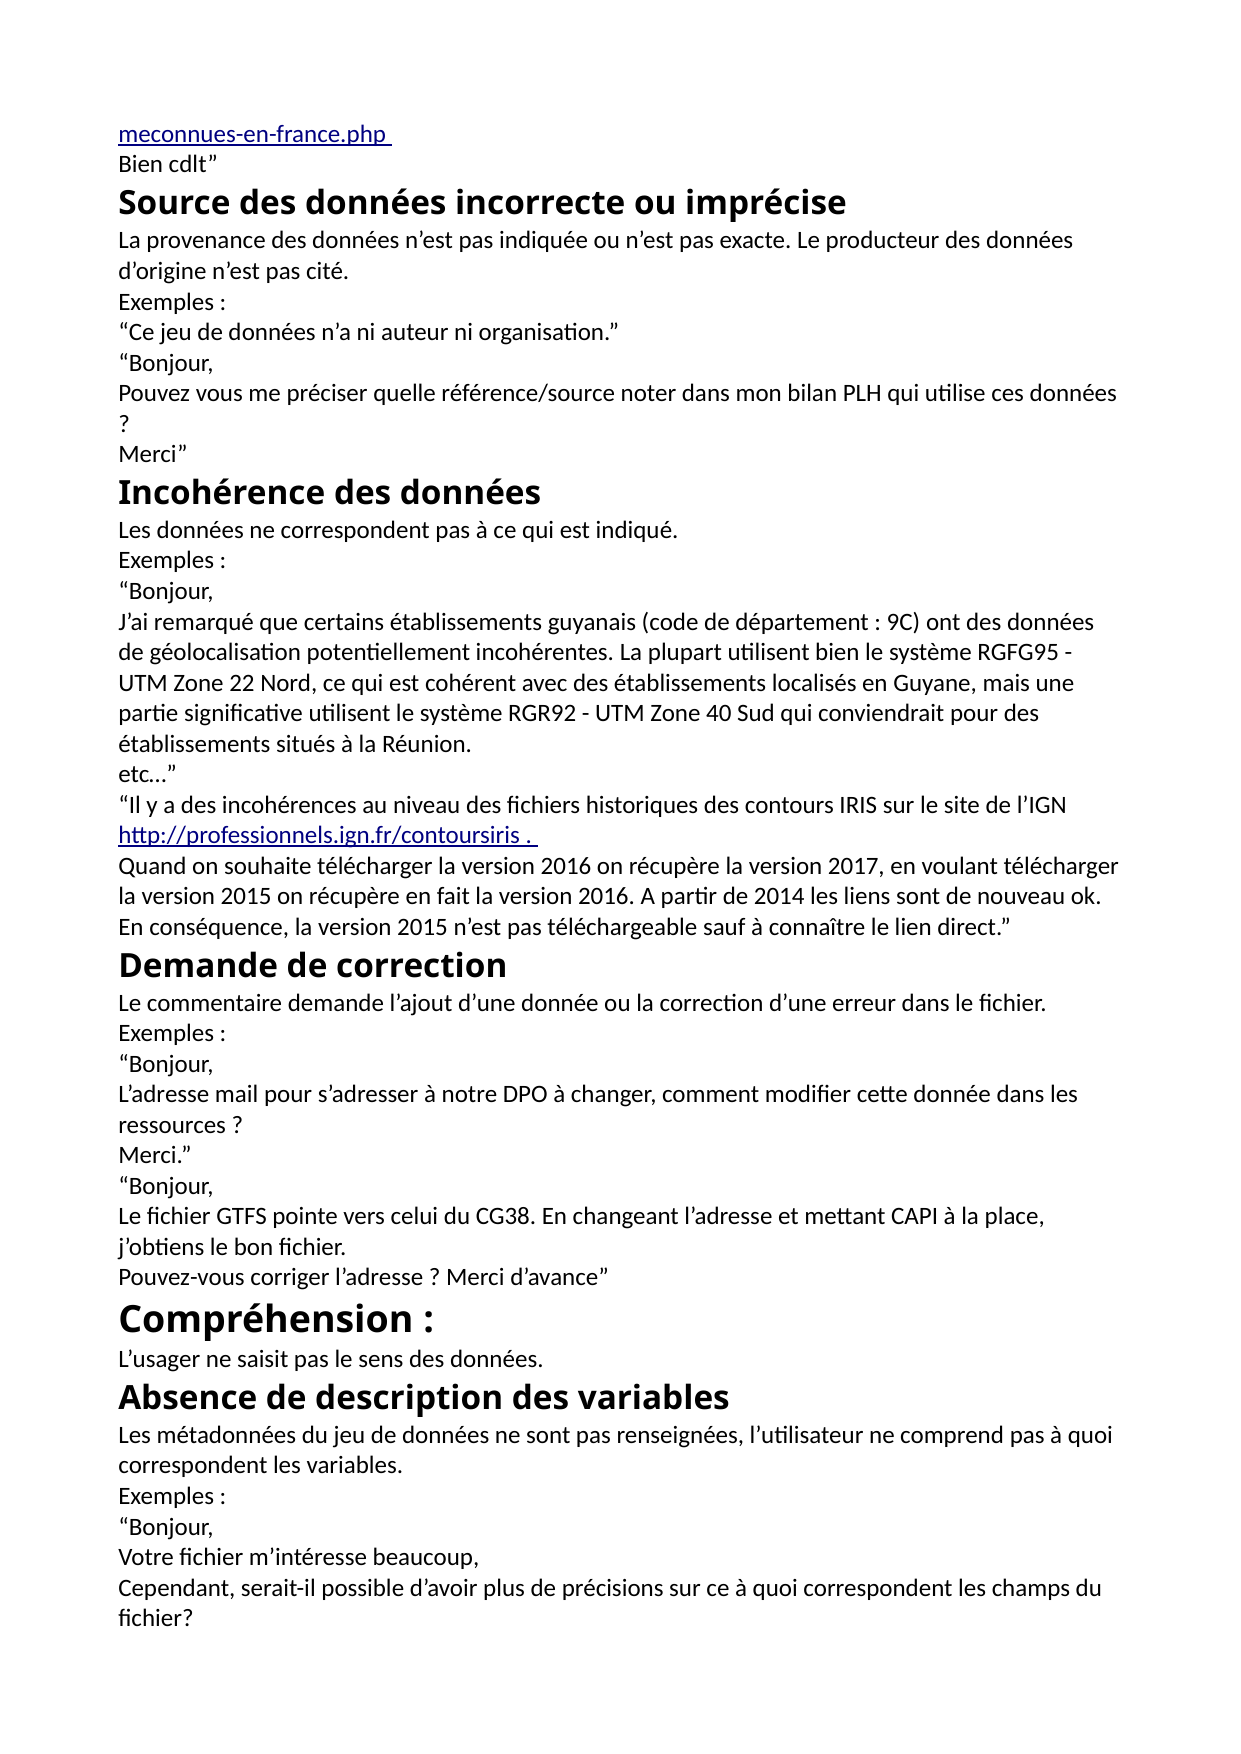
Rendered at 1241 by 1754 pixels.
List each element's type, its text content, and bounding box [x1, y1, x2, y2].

text Les métadonnées du jeu de données ne sont pas renseignées, l’utilisateur ne comprend pas à quoi correspondent les variables. [118, 1419, 1122, 1480]
text etc…” [118, 758, 1122, 789]
subtitle Source des données incorrecte ou imprécise [118, 179, 1122, 224]
text Le commentaire demande l’ajout d’une donnée ou la correction d’une erreur dans le fichier. [118, 987, 1122, 1017]
text Le fichier GTFS pointe vers celui du CG38. En changeant l’adresse et mettant CAPI à la place, j’obtiens le bon fichier. [118, 1201, 1122, 1262]
text La provenance des données n’est pas indiquée ou n’est pas exacte. Le producteur des données d’origine n’est pas cité. [118, 224, 1122, 286]
text “Bonjour, [118, 1511, 1122, 1541]
text meconnues-en-france.php [118, 118, 1122, 149]
text L’usager ne saisit pas le sens des données. [118, 1343, 1122, 1374]
text “Ce jeu de données n’a ni auteur ni organisation.” [118, 316, 1122, 347]
text J’ai remarqué que certains établissements guyanais (code de département : 9C) ont des données de géolocalisation potentiellement incohérentes. La plupart utilisent bien le système RGFG95 - UTM Zone 22 Nord, ce qui est cohérent avec des établissements localisés en Guyane, mais une partie significative utilisent le système RGR92 - UTM Zone 40 Sud qui conviendrait pour des établissements situés à la Réunion. [118, 606, 1122, 758]
text Merci.” [118, 1139, 1122, 1170]
subtitle Compréhension : [118, 1292, 1122, 1343]
text Exemples : [118, 286, 1122, 316]
text “Bonjour, [118, 347, 1122, 377]
text Pouvez-vous corriger l’adresse ? Merci d’avance” [118, 1262, 1122, 1292]
subtitle Absence de description des variables [118, 1374, 1122, 1419]
text “Il y a des incohérences au niveau des fichiers historiques des contours IRIS sur le site de l’IGN http://professionnels.ign.fr/contoursiris . [118, 789, 1122, 850]
text Votre fichier m’intéresse beaucoup, [118, 1541, 1122, 1572]
text Pouvez vous me préciser quelle référence/source noter dans mon bilan PLH qui utilise ces données ? [118, 377, 1122, 438]
subtitle Demande de correction [118, 941, 1122, 987]
text Quand on souhaite télécharger la version 2016 on récupère la version 2017, en voulant télécharger la version 2015 on récupère en fait la version 2016. A partir de 2014 les liens sont de nouveau ok. [118, 850, 1122, 911]
text Merci” [118, 438, 1122, 469]
text “Bonjour, [118, 575, 1122, 606]
text Bien cdlt” [118, 149, 1122, 179]
subtitle Incohérence des données [118, 469, 1122, 514]
text Les données ne correspondent pas à ce qui est indiqué. [118, 514, 1122, 545]
text Exemples : [118, 1480, 1122, 1511]
text Exemples : [118, 545, 1122, 575]
text En conséquence, la version 2015 n’est pas téléchargeable sauf à connaître le lien direct.” [118, 911, 1122, 941]
text “Bonjour, [118, 1048, 1122, 1078]
text Exemples : [118, 1017, 1122, 1048]
text L’adresse mail pour s’adresser à notre DPO à changer, comment modifier cette donnée dans les ressources ? [118, 1078, 1122, 1139]
text “Bonjour, [118, 1170, 1122, 1201]
text Cependant, serait-il possible d’avoir plus de précisions sur ce à quoi correspondent les champs du fichier? [118, 1572, 1122, 1633]
